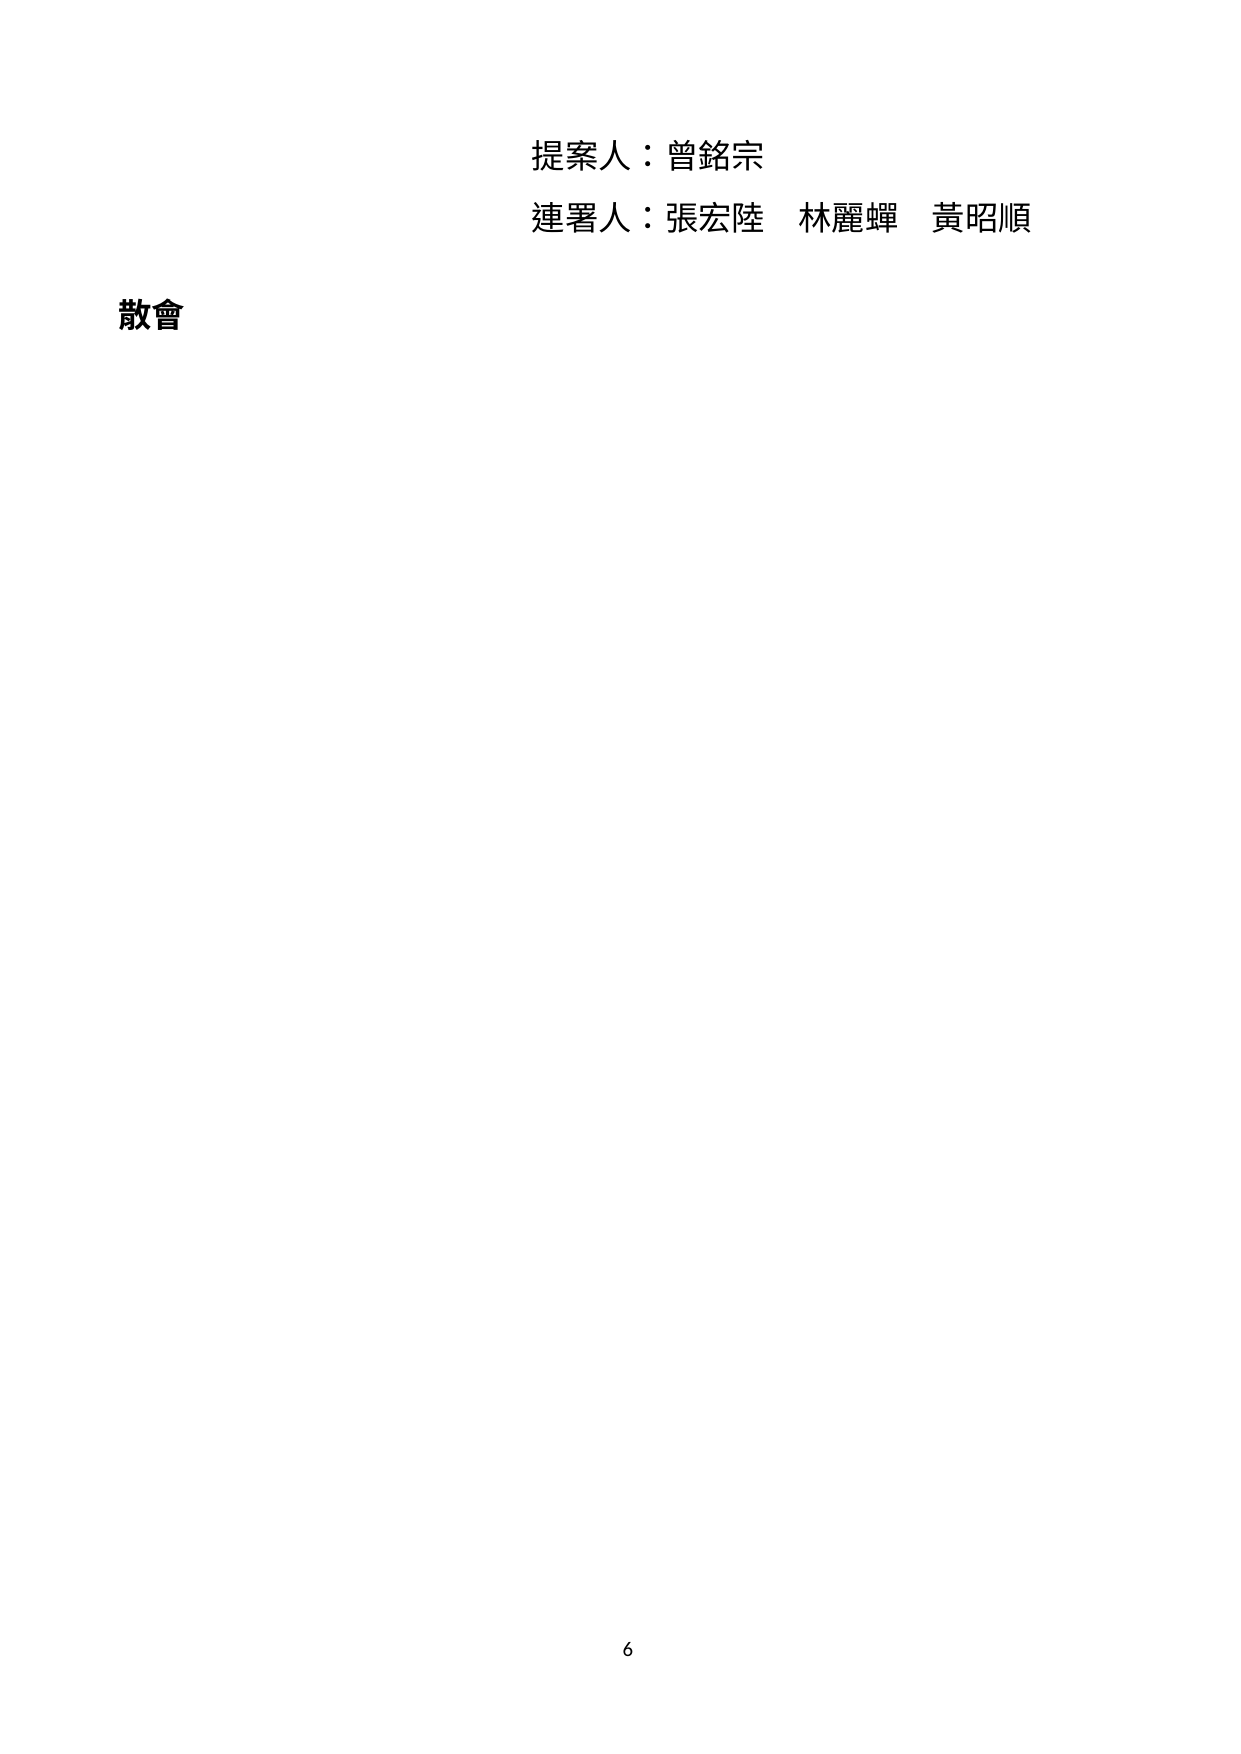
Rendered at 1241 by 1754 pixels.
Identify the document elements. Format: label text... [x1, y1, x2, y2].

text 連署人：張宏陸 林麗蟬 黃昭順 [532, 175, 1137, 237]
text 提案人：曾銘宗 [532, 112, 1137, 175]
text 散會 [118, 287, 1138, 337]
